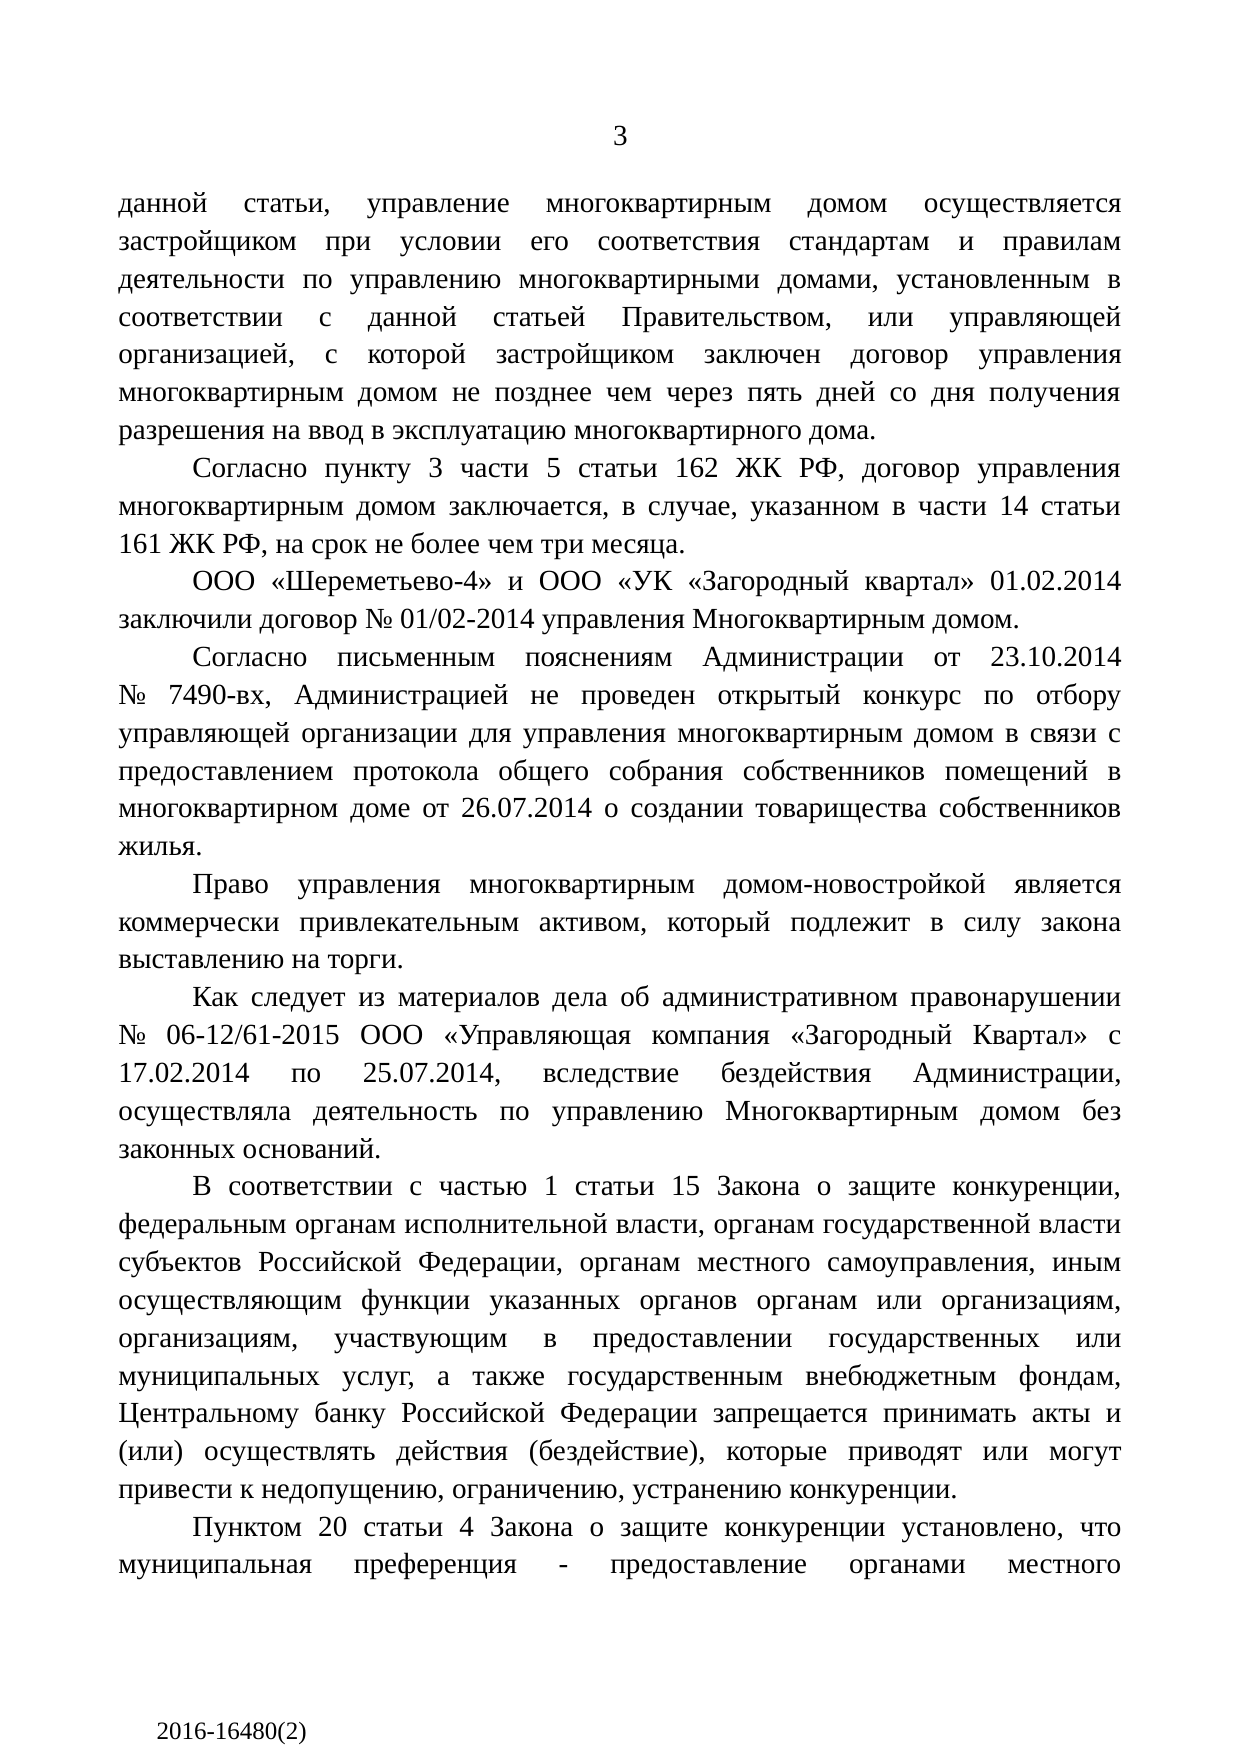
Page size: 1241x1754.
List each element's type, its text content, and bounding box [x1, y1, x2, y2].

text данной статьи, управление многоквартирным домом осуществляется застройщиком при условии его соответствия стандартам и правилам деятельности по управлению многоквартирными домами, установленным в соответствии с данной статьей Правительством, или управляющей организацией, с которой застройщиком заключен договор управления многоквартирным домом не позднее чем через пять дней со дня получения разрешения на ввод в эксплуатацию многоквартирного дома. [118, 181, 1122, 446]
text Согласно пункту 3 части 5 статьи 162 ЖК РФ, договор управления многоквартирным домом заключается, в случае, указанном в части 14 статьи 161 ЖК РФ, на срок не более чем три месяца. [118, 446, 1122, 559]
text ООО «Шереметьево-4» и ООО «УК «Загородный квартал» 01.02.2014 заключили договор № 01/02-2014 управления Многоквартирным домом. [118, 559, 1122, 635]
text Как следует из материалов дела об административном правонарушении № 06-12/61-2015 ООО «Управляющая компания «Загородный Квартал» с 17.02.2014 по 25.07.2014, вследствие бездействия Администрации, осуществляла деятельность по управлению Многоквартирным домом без законных оснований. [118, 975, 1122, 1164]
text Пунктом 20 статьи 4 Закона о защите конкуренции установлено, что муниципальная преференция - предоставление органами местного [118, 1504, 1122, 1580]
text В соответствии с частью 1 статьи 15 Закона о защите конкуренции, федеральным органам исполнительной власти, органам государственной власти субъектов Российской Федерации, органам местного самоуправления, иным осуществляющим функции указанных органов органам или организациям, организациям, участвующим в предоставлении государственных или муниципальных услуг, а также государственным внебюджетным фондам, Центральному банку Российской Федерации запрещается принимать акты и (или) осуществлять действия (бездействие), которые приводят или могут привести к недопущению, ограничению, устранению конкуренции. [118, 1164, 1122, 1504]
text Согласно письменным пояснениям Администрации от 23.10.2014 № 7490-вх, Администрацией не проведен открытый конкурс по отбору управляющей организации для управления многоквартирным домом в связи с предоставлением протокола общего собрания собственников помещений в многоквартирном доме от 26.07.2014 о создании товарищества собственников жилья. [118, 635, 1122, 862]
text Право управления многоквартирным домом-новостройкой является коммерчески привлекательным активом, который подлежит в силу закона выставлению на торги. [118, 862, 1122, 975]
